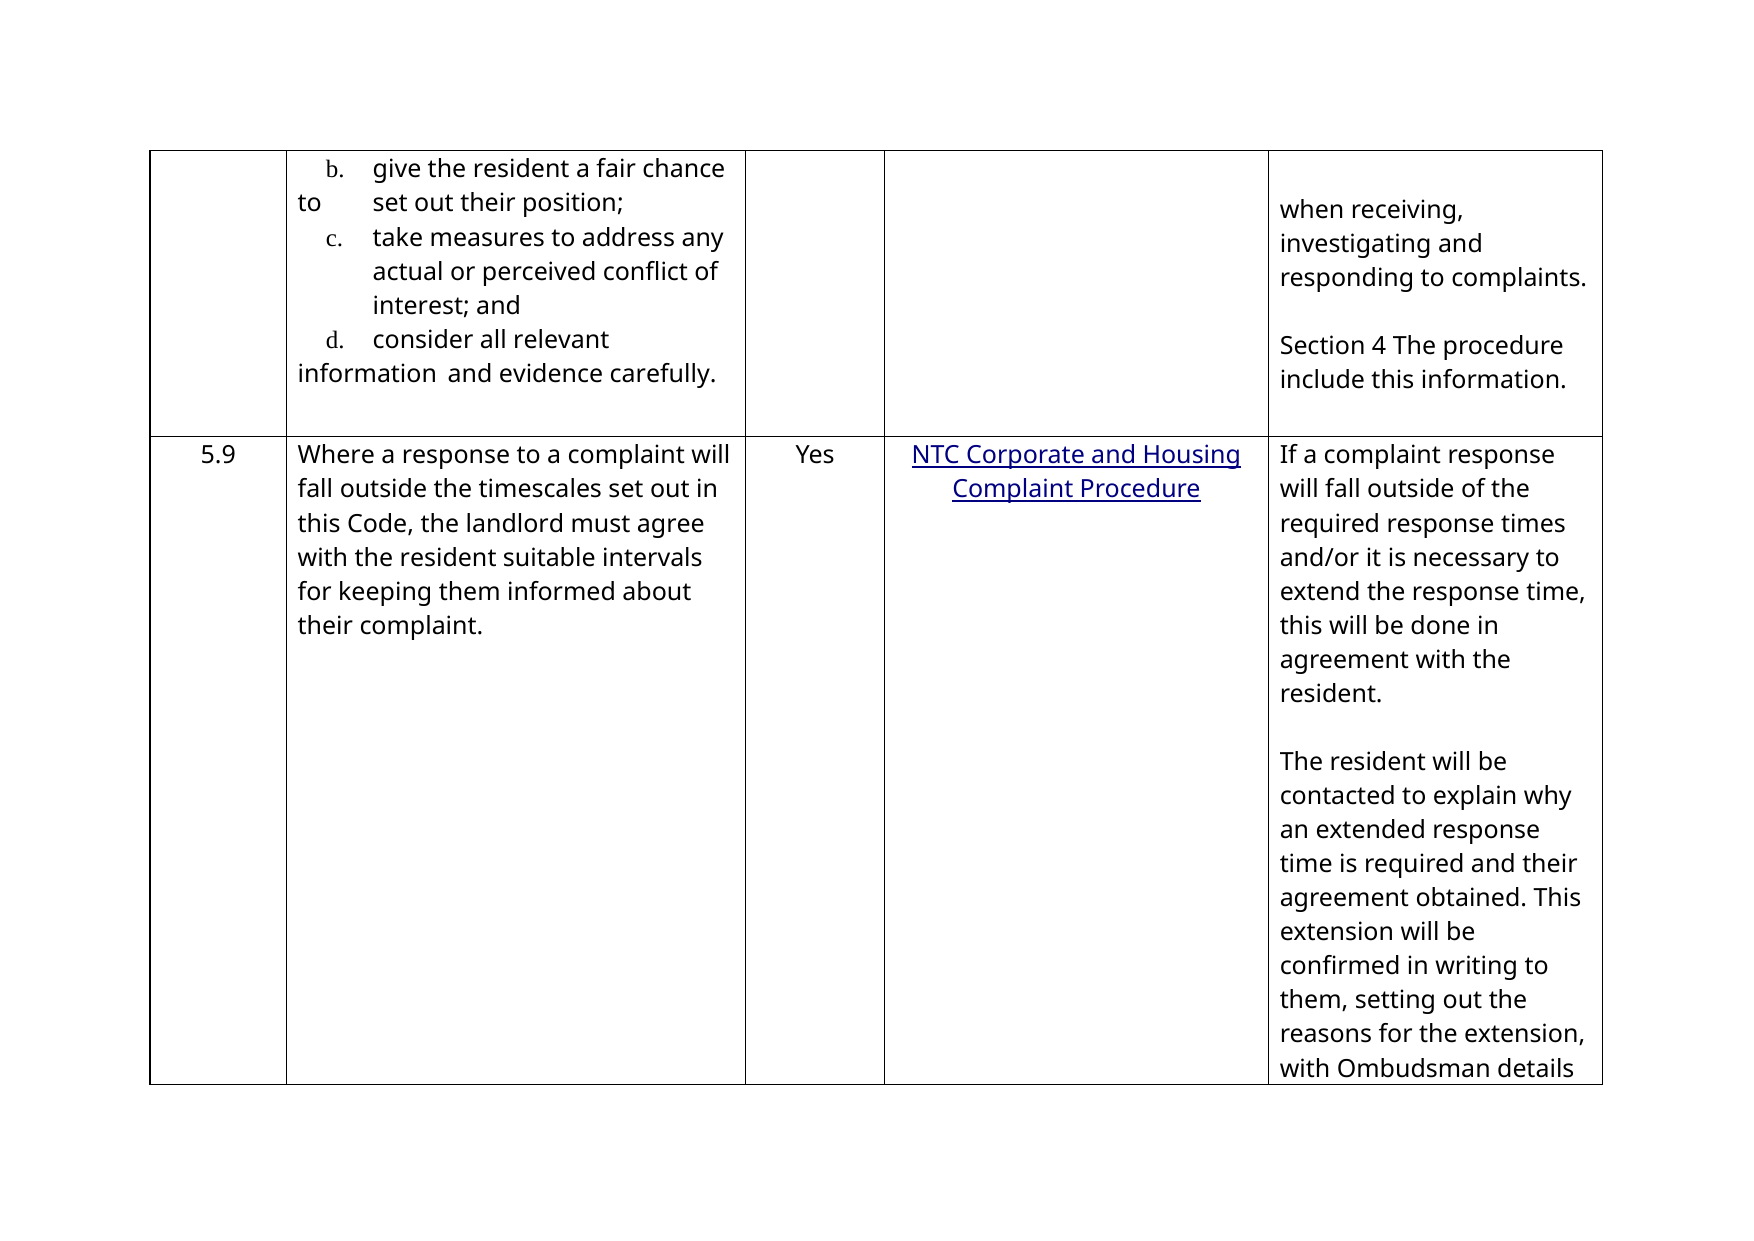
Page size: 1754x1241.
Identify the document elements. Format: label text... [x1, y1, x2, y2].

table_cell NTC Corporate and Housing Complaint Procedure [885, 437, 1268, 1084]
table_cell At each stage of the complaints process, complaint handlers must: deal with complaints on their merits, act independently, and have an open mind; give the resident a fair chance to set out their position; take measures to address any actual or perceived conflict of interest; and consider all relevant information and evidence carefully. [287, 151, 745, 436]
table_cell Yes [746, 437, 884, 1084]
table_cell when receiving, investigating and responding to complaints. Section 4 The procedure include this information. [1269, 151, 1602, 436]
table_cell Where a response to a complaint will fall outside the timescales set out in this Code, the landlord must agree with the resident suitable intervals for keeping them informed about their complaint. [287, 437, 745, 1084]
table_cell [151, 151, 286, 436]
table_cell [746, 151, 884, 436]
table_cell 5.9 [151, 437, 286, 1084]
table_cell If a complaint response will fall outside of the required response times and/or it is necessary to extend the response time, this will be done in agreement with the resident. The resident will be contacted to explain why an extended response time is required and their agreement obtained. This extension will be confirmed in writing to them, setting out the reasons for the extension, with Ombudsman details [1269, 437, 1602, 1084]
table_cell [885, 151, 1268, 436]
